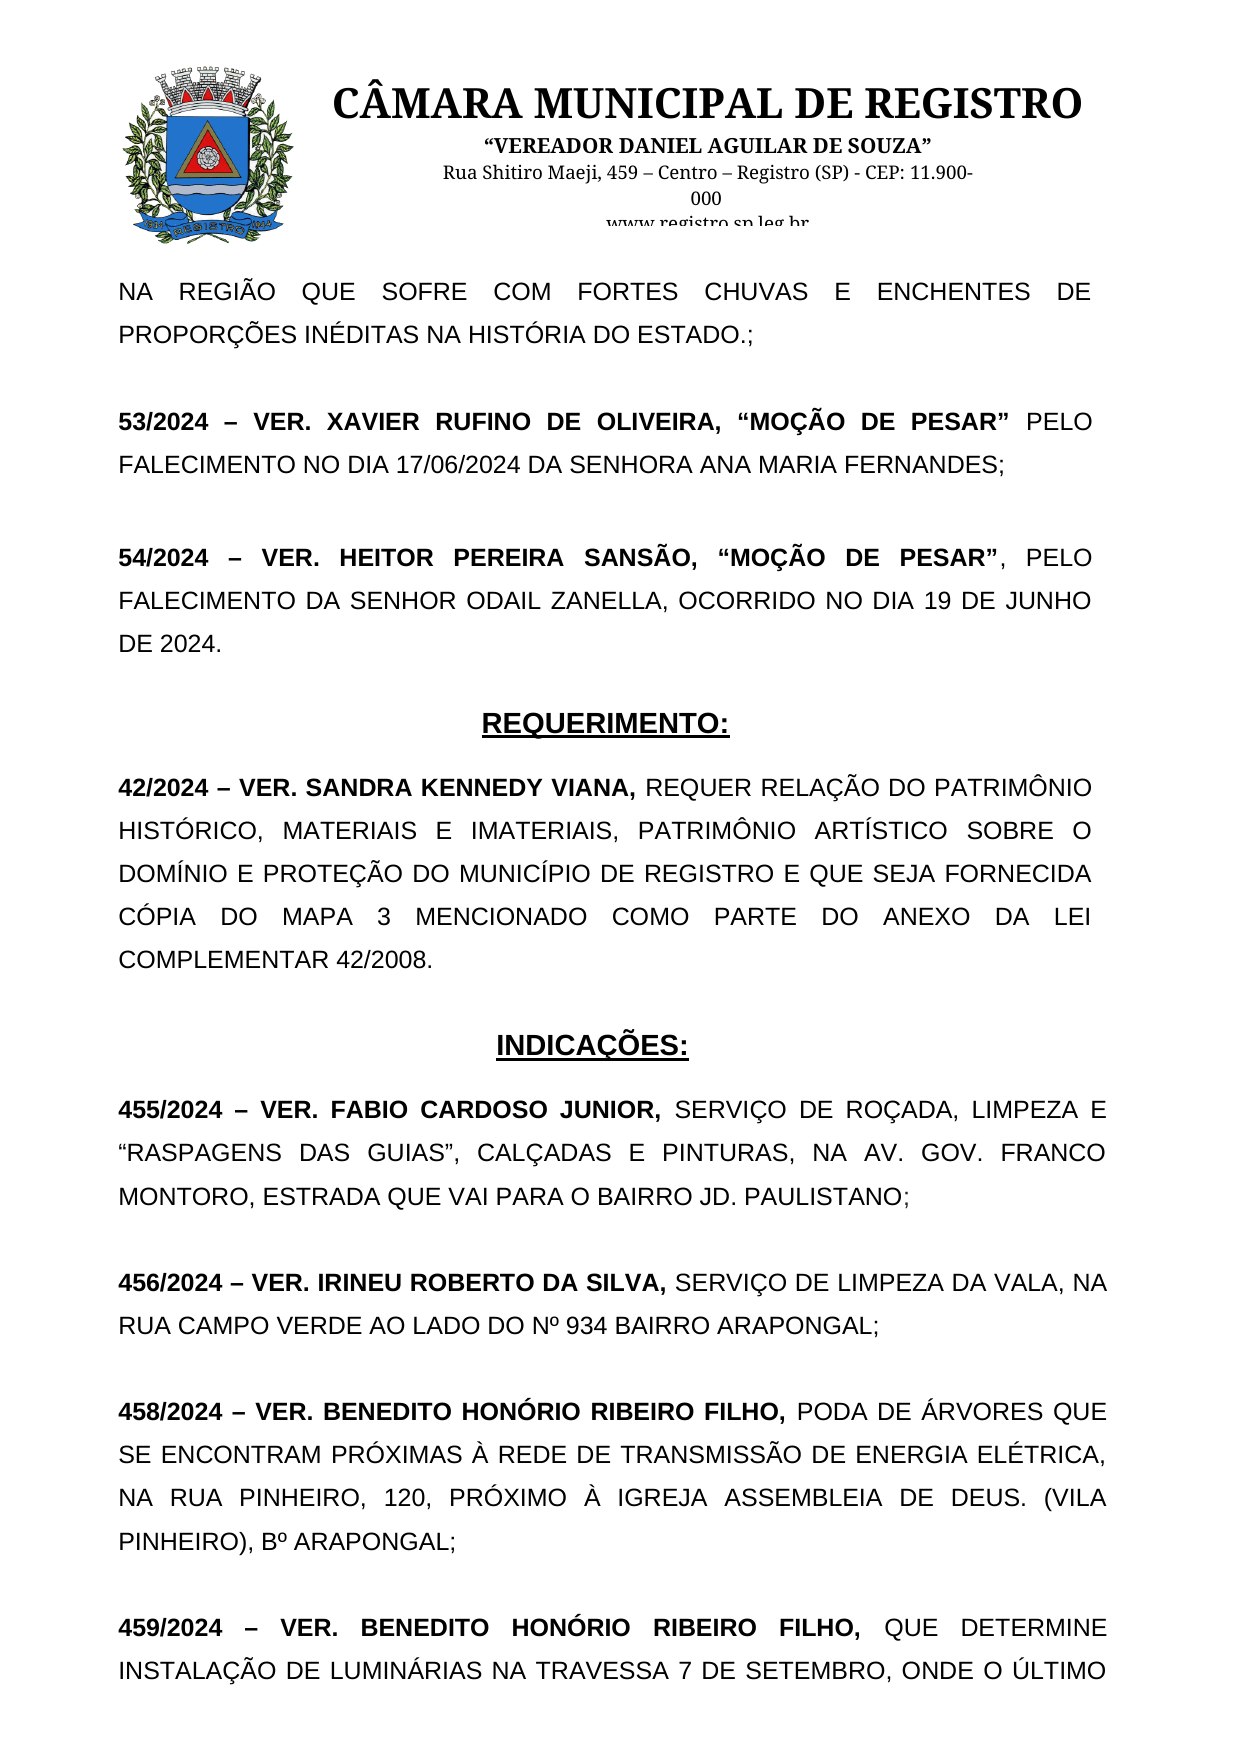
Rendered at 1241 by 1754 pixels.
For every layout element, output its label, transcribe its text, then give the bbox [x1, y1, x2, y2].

text 458/2024 – VER. BENEDITO HONÓRIO RIBEIRO FILHO, PODA DE ÁRVORES QUE SE ENCONTRAM PRÓXIMAS À REDE DE TRANSMISSÃO DE ENERGIA ELÉTRICA, NA RUA PINHEIRO, 120, PRÓXIMO À IGREJA ASSEMBLEIA DE DEUS. (VILA PINHEIRO), Bº ARAPONGAL; [118, 1397, 1107, 1555]
subtitle INDICAÇÕES: [118, 1028, 1067, 1062]
text 42/2024 – VER. SANDRA KENNEDY VIANA, REQUER RELAÇÃO DO PATRIMÔNIO HISTÓRICO, MATERIAIS E IMATERIAIS, PATRIMÔNIO ARTÍSTICO SOBRE O DOMÍNIO E PROTEÇÃO DO MUNICÍPIO DE REGISTRO E QUE SEJA FORNECIDA CÓPIA DO MAPA 3 MENCIONADO COMO PARTE DO ANEXO DA LEI COMPLEMENTAR 42/2008. [118, 773, 1093, 974]
picture [118, 61, 298, 249]
text 459/2024 – VER. BENEDITO HONÓRIO RIBEIRO FILHO, QUE DETERMINE INSTALAÇÃO DE LUMINÁRIAS NA TRAVESSA 7 DE SETEMBRO, ONDE O ÚLTIMO [118, 1613, 1107, 1684]
subtitle 54/2024 – VER. HEITOR PEREIRA SANSÃO, “MOÇÃO DE PESAR”, PELO FALECIMENTO DA SENHOR ODAIL ZANELLA, OCORRIDO NO DIA 19 DE JUNHO DE 2024. [118, 543, 1093, 658]
subtitle 53/2024 – VER. XAVIER RUFINO DE OLIVEIRA, “MOÇÃO DE PESAR” PELO FALECIMENTO NO DIA 17/06/2024 DA SENHORA ANA MARIA FERNANDES; [118, 406, 1093, 478]
subtitle REQUERIMENTO: [118, 706, 1093, 739]
subtitle NA REGIÃO QUE SOFRE COM FORTES CHUVAS E ENCHENTES DE PROPORÇÕES INÉDITAS NA HISTÓRIA DO ESTADO.; [118, 277, 1093, 349]
text 456/2024 – VER. IRINEU ROBERTO DA SILVA, SERVIÇO DE LIMPEZA DA VALA, NA RUA CAMPO VERDE AO LADO DO Nº 934 BAIRRO ARAPONGAL; [118, 1268, 1107, 1339]
text 455/2024 – VER. FABIO CARDOSO JUNIOR, SERVIÇO DE ROÇADA, LIMPEZA E “RASPAGENS DAS GUIAS”, CALÇADAS E PINTURAS, NA AV. GOV. FRANCO MONTORO, ESTRADA QUE VAI PARA O BAIRRO JD. PAULISTANO; [118, 1095, 1107, 1210]
